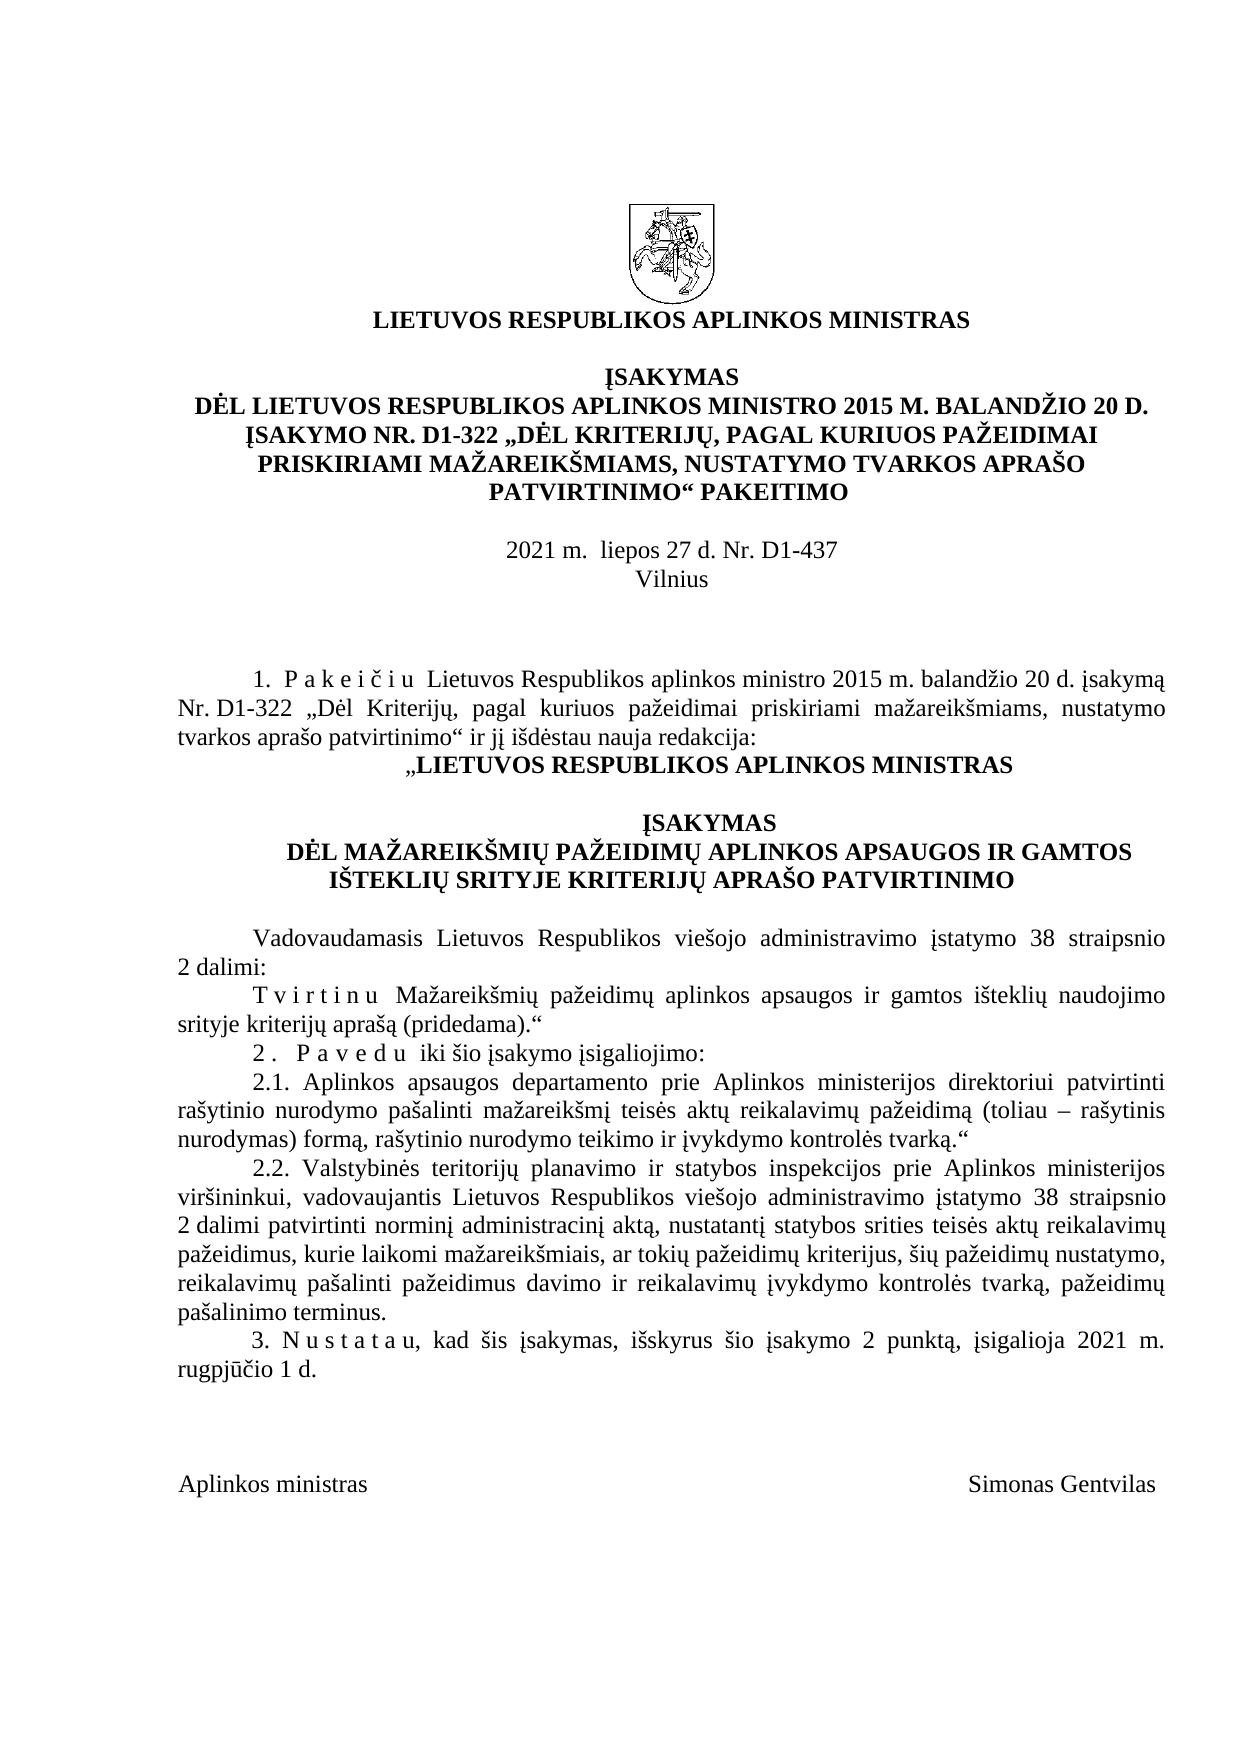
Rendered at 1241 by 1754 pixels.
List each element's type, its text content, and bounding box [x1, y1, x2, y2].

text 2. Pavedu iki šio įsakymo įsigaliojimo: [177, 1038, 1166, 1067]
text 2.2. Valstybinės teritorijų planavimo ir statybos inspekcijos prie Aplinkos ministerijos viršininkui, vadovaujantis Lietuvos Respublikos viešojo administravimo įstatymo 38 straipsnio 2 dalimi patvirtinti norminį administracinį aktą, nustatantį statybos srities teisės aktų reikalavimų pažeidimus, kurie laikomi mažareikšmiais, ar tokių pažeidimų kriterijus, šių pažeidimų nustatymo, reikalavimų pašalinti pažeidimus davimo ir reikalavimų įvykdymo kontrolės tvarką, pažeidimų pašalinimo terminus. [177, 1153, 1166, 1326]
text DĖL MAŽAREIKŠMIŲ PAŽEIDIMŲ APLINKOS APSAUGOS IR GAMTOS IŠTEKLIŲ SRITYJE kriterijų APRAŠO PATVIRTINIMO [177, 837, 1166, 894]
text LIETUVOS RESPUBLIKOS APLINKOS MINISTRAS [177, 305, 1166, 334]
text 3. Nustatau, kad šis įsakymas, išskyrus šio įsakymo 2 punktą, įsigalioja 2021 m. rugpjūčio 1 d. [177, 1326, 1166, 1383]
text DĖL LIETUVOS RESPUBLIKOS APLINKOS MINISTRO 2015 M. BALANDŽIO 20 D. ĮSAKYMO nR. d1-322 „dĖL kriterijų, pagal kuriuos PAŽEIDIMai priskiriami MAŽAREIKŠMIams, nustatymo TVARKOS APRAŠO PATVIRTINIMO“ PAKEITIMO [177, 391, 1166, 506]
text ĮSAKYMAS [177, 808, 1166, 837]
text 1. Pakeičiu Lietuvos Respublikos aplinkos ministro 2015 m. balandžio 20 d. įsakymą Nr. D1-322 „Dėl Kriterijų, pagal kuriuos pažeidimai priskiriami mažareikšmiams, nustatymo tvarkos aprašo patvirtinimo“ ir jį išdėstau nauja redakcija: [177, 664, 1166, 751]
text 2.1. Aplinkos apsaugos departamento prie Aplinkos ministerijos direktoriui patvirtinti rašytinio nurodymo pašalinti mažareikšmį teisės aktų reikalavimų pažeidimą (toliau – rašytinis nurodymas) formą, rašytinio nurodymo teikimo ir įvykdymo kontrolės tvarką.“ [177, 1067, 1166, 1153]
text 2021 m. liepos 27 d. Nr. D1-437 [177, 535, 1166, 564]
text Tvirtinu Mažareikšmių pažeidimų aplinkos apsaugos ir gamtos išteklių naudojimo srityje kriterijų aprašą (pridedama).“ [177, 981, 1166, 1038]
text Vadovaudamasis Lietuvos Respublikos viešojo administravimo įstatymo 38 straipsnio 2 dalimi: [177, 923, 1166, 981]
text Vilnius [177, 564, 1166, 592]
text Aplinkos ministras Simonas Gentvilas [178, 1469, 1163, 1498]
text ĮSAKYMAS [177, 362, 1166, 391]
text „LIETUVOS RESPUBLIKOS APLINKOS MINISTRAS [177, 751, 1166, 779]
